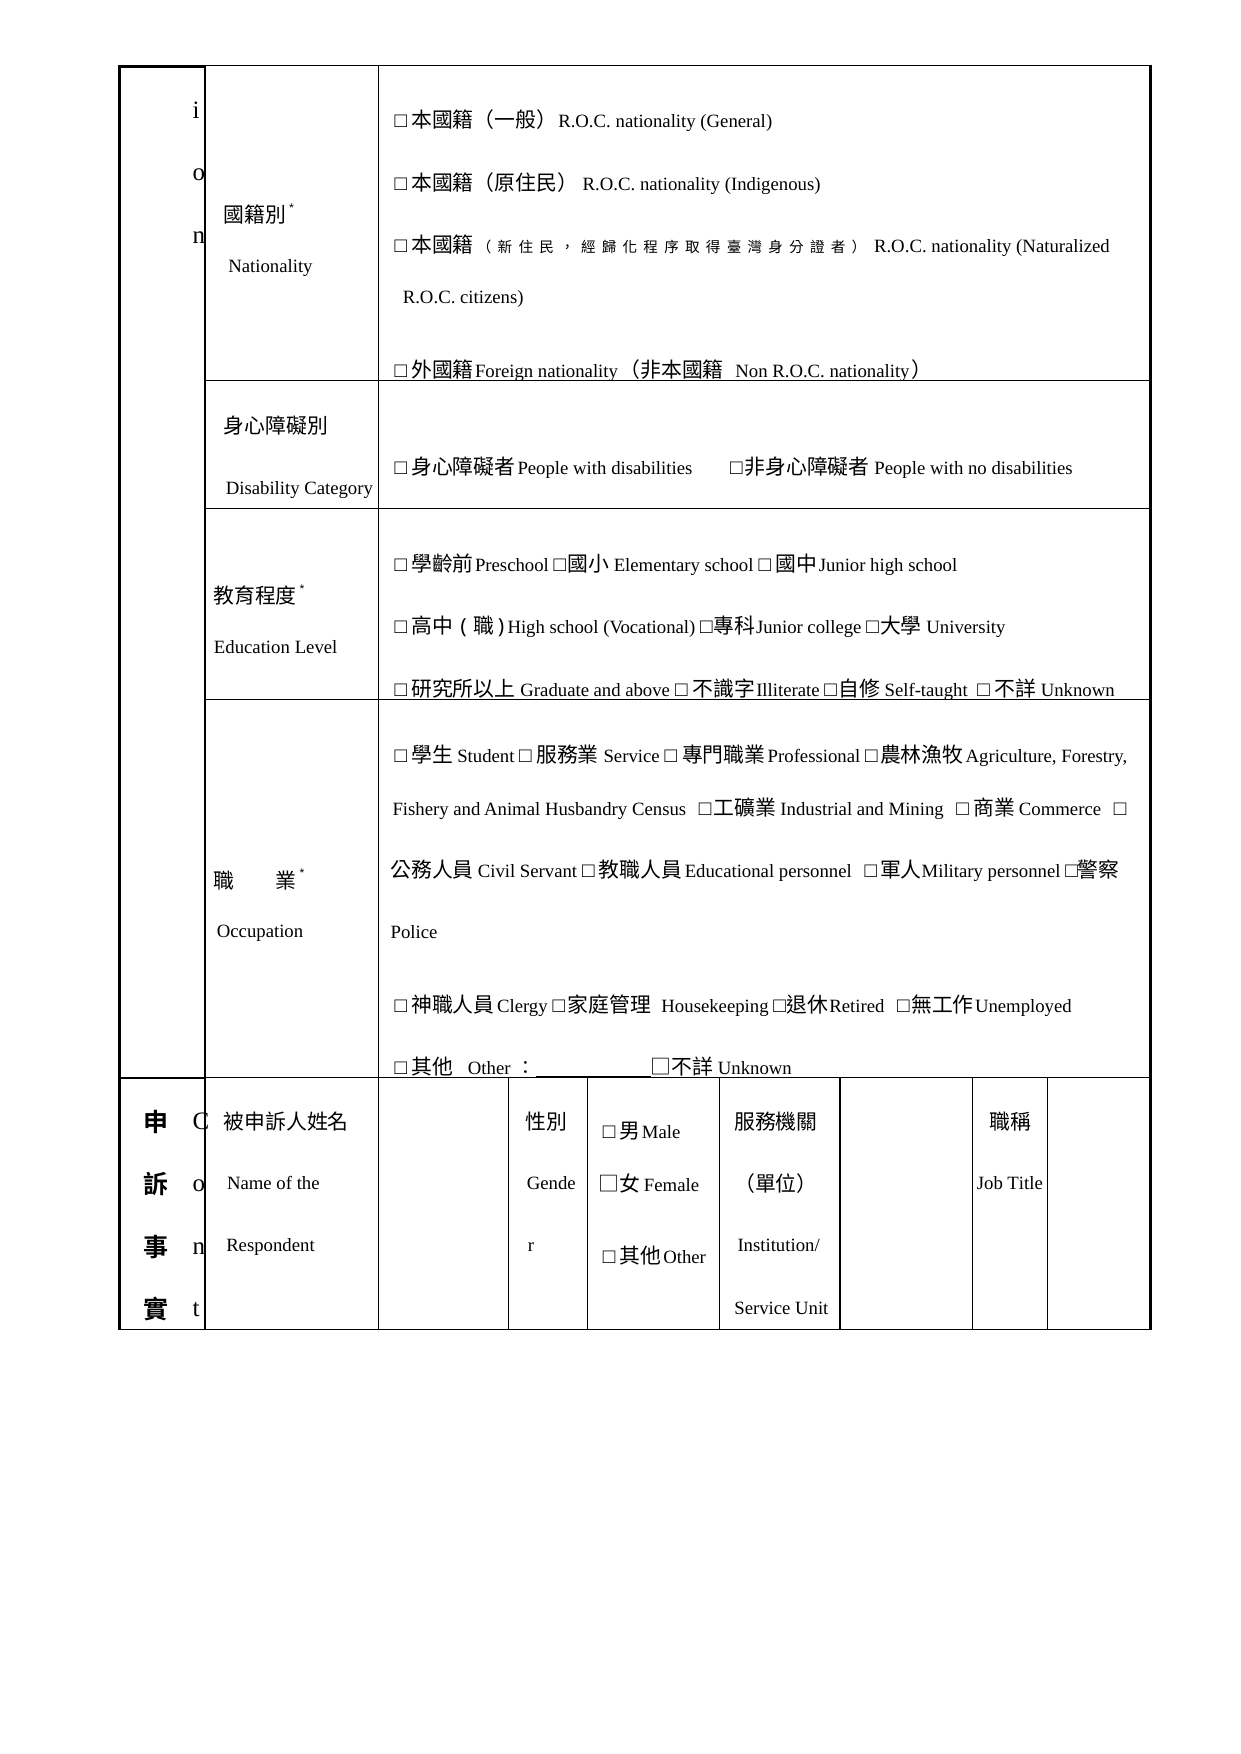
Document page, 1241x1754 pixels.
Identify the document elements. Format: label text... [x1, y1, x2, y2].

table_cell [379, 1078, 508, 1328]
table_cell □本國籍（一般）R.O.C. nationality (General) □本國籍（原住民）R.O.C. nationality (Indigenous) □本國籍（新住民，經歸化程序取得臺灣身分證者）R.O.C. nationality (Naturalized R.O.C. citizens) □外國籍Foreign nationality（非本國籍 Non R.O.C. nationality） [379, 66, 1149, 380]
table_cell 性別 Gender [509, 1078, 587, 1328]
table_cell 被申訴人姓名 Name of the Respondent [206, 1078, 378, 1328]
table_cell □學齡前Preschool □國小Elementary school □國中Junior high school □高中(職)High school (Vocational) □專科Junior college □大學University □研究所以上Graduate and above □不識字Illiterate □自修Self-taught □不詳Unknown [379, 509, 1149, 699]
table_header [121, 68, 176, 1077]
table_cell 服務機關 （單位） Institution/ Service Unit [720, 1078, 839, 1328]
table_cell □男Male □女Female □其他Other [588, 1078, 719, 1328]
table_header Victim’s Information [176, 68, 204, 1077]
table_cell 申訴事實 [121, 1079, 176, 1328]
table_cell 職稱 Job Title [973, 1078, 1047, 1328]
table_cell Content of the Complaint [176, 1079, 204, 1328]
table_cell 國籍別* Nationality [206, 66, 378, 380]
table_cell [1048, 1078, 1149, 1328]
table_cell 身心障礙別 Disability Category [206, 381, 378, 508]
table_cell □學生Student □服務業Service □專門職業Professional □農林漁牧Agriculture, Forestry, Fishery and Animal Husbandry Census □工礦業Industrial and Mining □商業Commerce □公務人員Civil Servant □教職人員Educational personnel □軍人Military personnel □警察Police □神職人員Clergy □家庭管理 Housekeeping □退休Retired □無工作Unemployed □其他 Other： □不詳Unknown [379, 700, 1149, 1077]
table_cell [841, 1078, 972, 1328]
table_cell □身心障礙者People with disabilities □非身心障礙者People with no disabilities [379, 381, 1149, 508]
table_cell 教育程度* Education Level [206, 509, 378, 699]
table_cell 職 業* Occupation [206, 700, 378, 1077]
